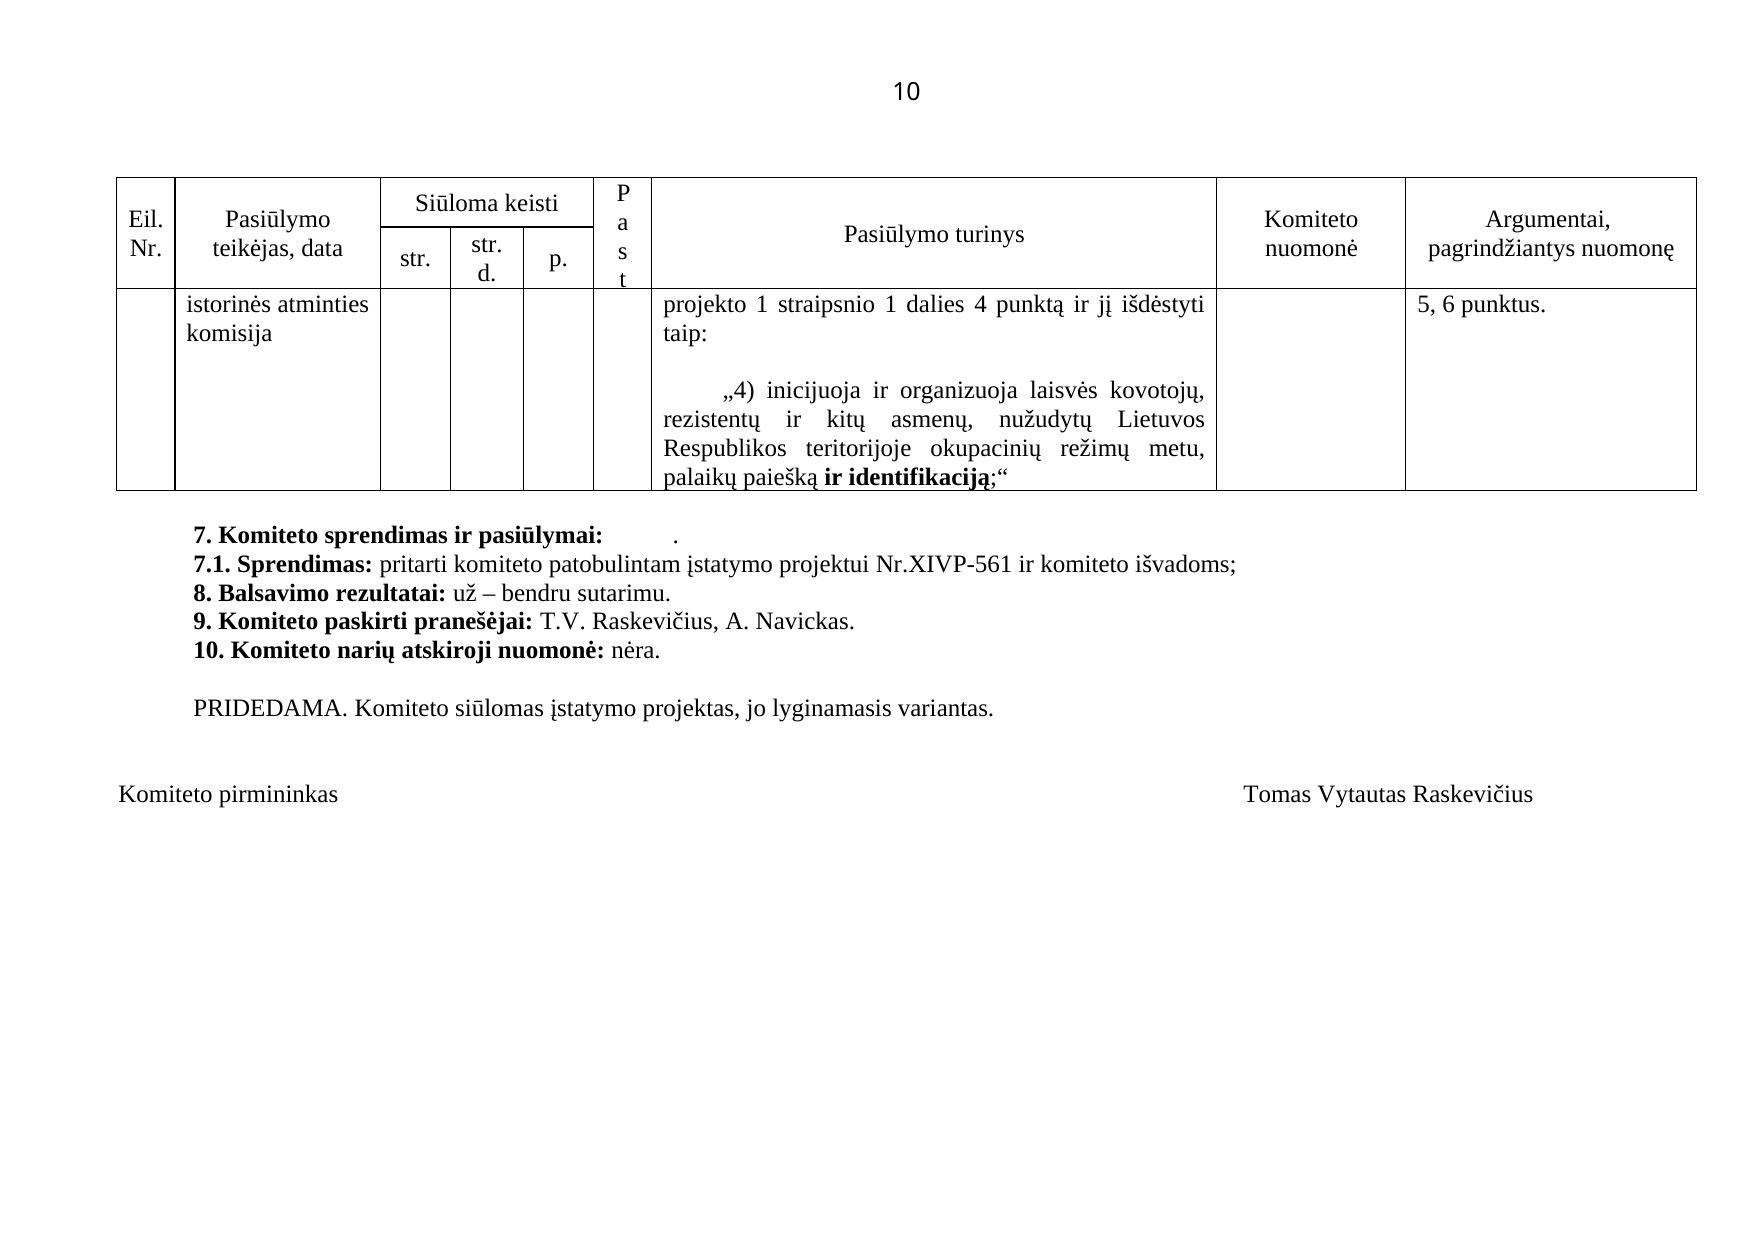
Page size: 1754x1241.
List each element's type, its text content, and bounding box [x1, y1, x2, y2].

table_header Komiteto nuomonė [1217, 178, 1405, 288]
table_cell [451, 289, 523, 490]
text 7.1. Sprendimas: pritarti komiteto patobulintam įstatymo projektui Nr.XIVP-561 ir komiteto išvadoms; [118, 549, 1695, 578]
table_header Eil. Nr. [117, 178, 174, 288]
table_cell str. [381, 228, 450, 288]
text Komiteto pirmininkas Tomas Vytautas Raskevičius [118, 779, 1695, 808]
table_cell p. [524, 228, 593, 288]
text 8. Balsavimo rezultatai: už – bendru sutarimu. [118, 578, 1695, 606]
table_cell [594, 289, 651, 490]
text PRIDEDAMA. Komiteto siūlomas įstatymo projektas, jo lyginamasis variantas. [118, 693, 1695, 721]
table_cell projekto 1 straipsnio 1 dalies 4 punktą ir jį išdėstyti taip: „4) inicijuoja ir organizuoja laisvės kovotojų, rezistentų ir kitų asmenų, nužudytų Lietuvos Respublikos teritorijoje okupacinių režimų metu, palaikų paiešką ir identifikaciją;“ [652, 289, 1216, 490]
table_header Pasiūlymo teikėjas, data [176, 178, 380, 288]
text 9. Komiteto paskirti pranešėjai: T.V. Raskevičius, A. Navickas. [118, 606, 1695, 635]
table_cell [381, 289, 450, 490]
table_cell [524, 289, 593, 490]
table_cell [117, 289, 174, 490]
text 7. Komiteto sprendimas ir pasiūlymai: . [118, 520, 1695, 549]
table_header Argumentai, pagrindžiantys nuomonę [1406, 178, 1696, 288]
table_cell istorinės atminties komisija [176, 289, 380, 490]
table_cell str. d. [451, 228, 523, 288]
text 10. Komiteto narių atskiroji nuomonė: nėra. [118, 635, 1695, 664]
table_header Pasiūlymo turinys [652, 178, 1216, 288]
table_header Siūloma keisti [381, 178, 593, 226]
table_cell [1217, 289, 1405, 490]
table_cell 5, 6 punktus. [1406, 289, 1696, 490]
table_header Pastabos [594, 178, 651, 288]
